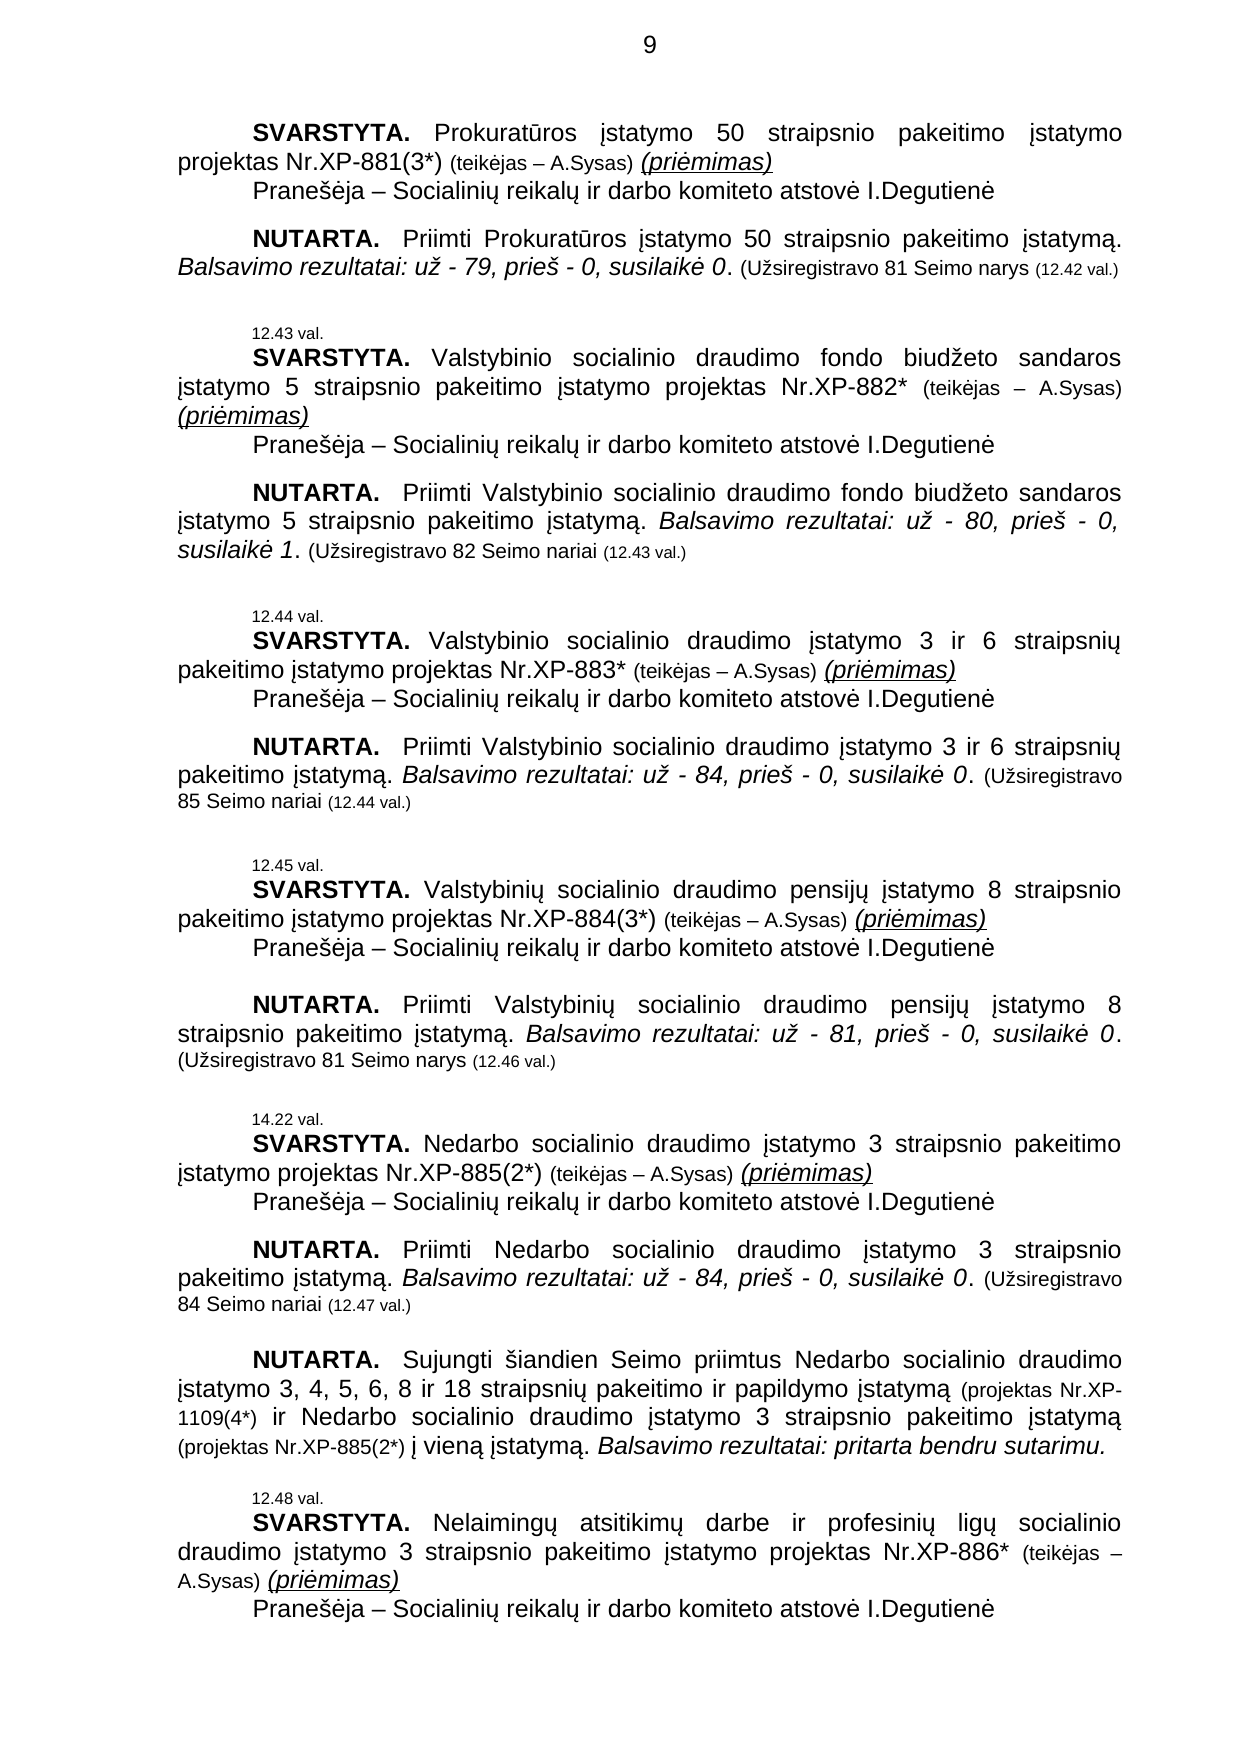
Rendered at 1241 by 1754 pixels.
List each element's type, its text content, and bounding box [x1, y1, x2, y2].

text SVARSTYTA. Valstybinio socialinio draudimo fondo biudžeto sandaros įstatymo 5 straipsnio pakeitimo įstatymo projektas Nr.XP-882* (teikėjas – A.Sysas) (priėmimas) [177, 343, 1122, 429]
text Pranešėja – Socialinių reikalų ir darbo komiteto atstovė I.Degutienė [177, 683, 1122, 712]
text NUTARTA. Priimti Valstybinio socialinio draudimo įstatymo 3 ir 6 straipsnių pakeitimo įstatymą. Balsavimo rezultatai: už - 84, prieš - 0, susilaikė 0. (Užsiregistravo 85 Seimo nariai (12.44 val.) [177, 731, 1122, 813]
text NUTARTA. Priimti Valstybinių socialinio draudimo pensijų įstatymo 8 straipsnio pakeitimo įstatymą. Balsavimo rezultatai: už - 81, prieš - 0, susilaikė 0. (Užsiregistravo 81 Seimo narys (12.46 val.) [177, 990, 1122, 1072]
text 12.43 val. [177, 324, 1122, 343]
text Pranešėja – Socialinių reikalų ir darbo komiteto atstovė I.Degutienė [177, 176, 1122, 204]
text 12.44 val. [177, 607, 1122, 626]
text 12.45 val. [177, 856, 1122, 875]
text SVARSTYTA. Valstybinio socialinio draudimo įstatymo 3 ir 6 straipsnių pakeitimo įstatymo projektas Nr.XP-883* (teikėjas – A.Sysas) (priėmimas) [177, 626, 1122, 683]
text Pranešėja – Socialinių reikalų ir darbo komiteto atstovė I.Degutienė [177, 1187, 1122, 1216]
text Pranešėja – Socialinių reikalų ir darbo komiteto atstovė I.Degutienė [177, 1594, 1122, 1623]
text NUTARTA. Priimti Prokuratūros įstatymo 50 straipsnio pakeitimo įstatymą. Balsavimo rezultatai: už - 79, prieš - 0, susilaikė 0. (Užsiregistravo 81 Seimo narys (12.42 val.) [177, 223, 1122, 281]
text Pranešėja – Socialinių reikalų ir darbo komiteto atstovė I.Degutienė [177, 429, 1122, 458]
text NUTARTA. Priimti Nedarbo socialinio draudimo įstatymo 3 straipsnio pakeitimo įstatymą. Balsavimo rezultatai: už - 84, prieš - 0, susilaikė 0. (Užsiregistravo 84 Seimo nariai (12.47 val.) [177, 1235, 1122, 1316]
text SVARSTYTA. Nedarbo socialinio draudimo įstatymo 3 straipsnio pakeitimo įstatymo projektas Nr.XP-885(2*) (teikėjas – A.Sysas) (priėmimas) [177, 1129, 1122, 1187]
text 12.48 val. [177, 1489, 1122, 1508]
text Pranešėja – Socialinių reikalų ir darbo komiteto atstovė I.Degutienė [177, 933, 1122, 961]
text NUTARTA. Sujungti šiandien Seimo priimtus Nedarbo socialinio draudimo įstatymo 3, 4, 5, 6, 8 ir 18 straipsnių pakeitimo ir papildymo įstatymą (projektas Nr.XP-1109(4*) ir Nedarbo socialinio draudimo įstatymo 3 straipsnio pakeitimo įstatymą (projektas Nr.XP-885(2*) į vieną įstatymą. Balsavimo rezultatai: pritarta bendru sutarimu. [177, 1345, 1122, 1460]
text SVARSTYTA. Prokuratūros įstatymo 50 straipsnio pakeitimo įstatymo projektas Nr.XP-881(3*) (teikėjas – A.Sysas) (priėmimas) [177, 118, 1122, 176]
text NUTARTA. Priimti Valstybinio socialinio draudimo fondo biudžeto sandaros įstatymo 5 straipsnio pakeitimo įstatymą. Balsavimo rezultatai: už - 80, prieš - 0, susilaikė 1. (Užsiregistravo 82 Seimo nariai (12.43 val.) [177, 477, 1122, 564]
text 14.22 val. [177, 1110, 1122, 1129]
text SVARSTYTA. Nelaimingų atsitikimų darbe ir profesinių ligų socialinio draudimo įstatymo 3 straipsnio pakeitimo įstatymo projektas Nr.XP-886* (teikėjas – A.Sysas) (priėmimas) [177, 1508, 1122, 1594]
text SVARSTYTA. Valstybinių socialinio draudimo pensijų įstatymo 8 straipsnio pakeitimo įstatymo projektas Nr.XP-884(3*) (teikėjas – A.Sysas) (priėmimas) [177, 875, 1122, 933]
